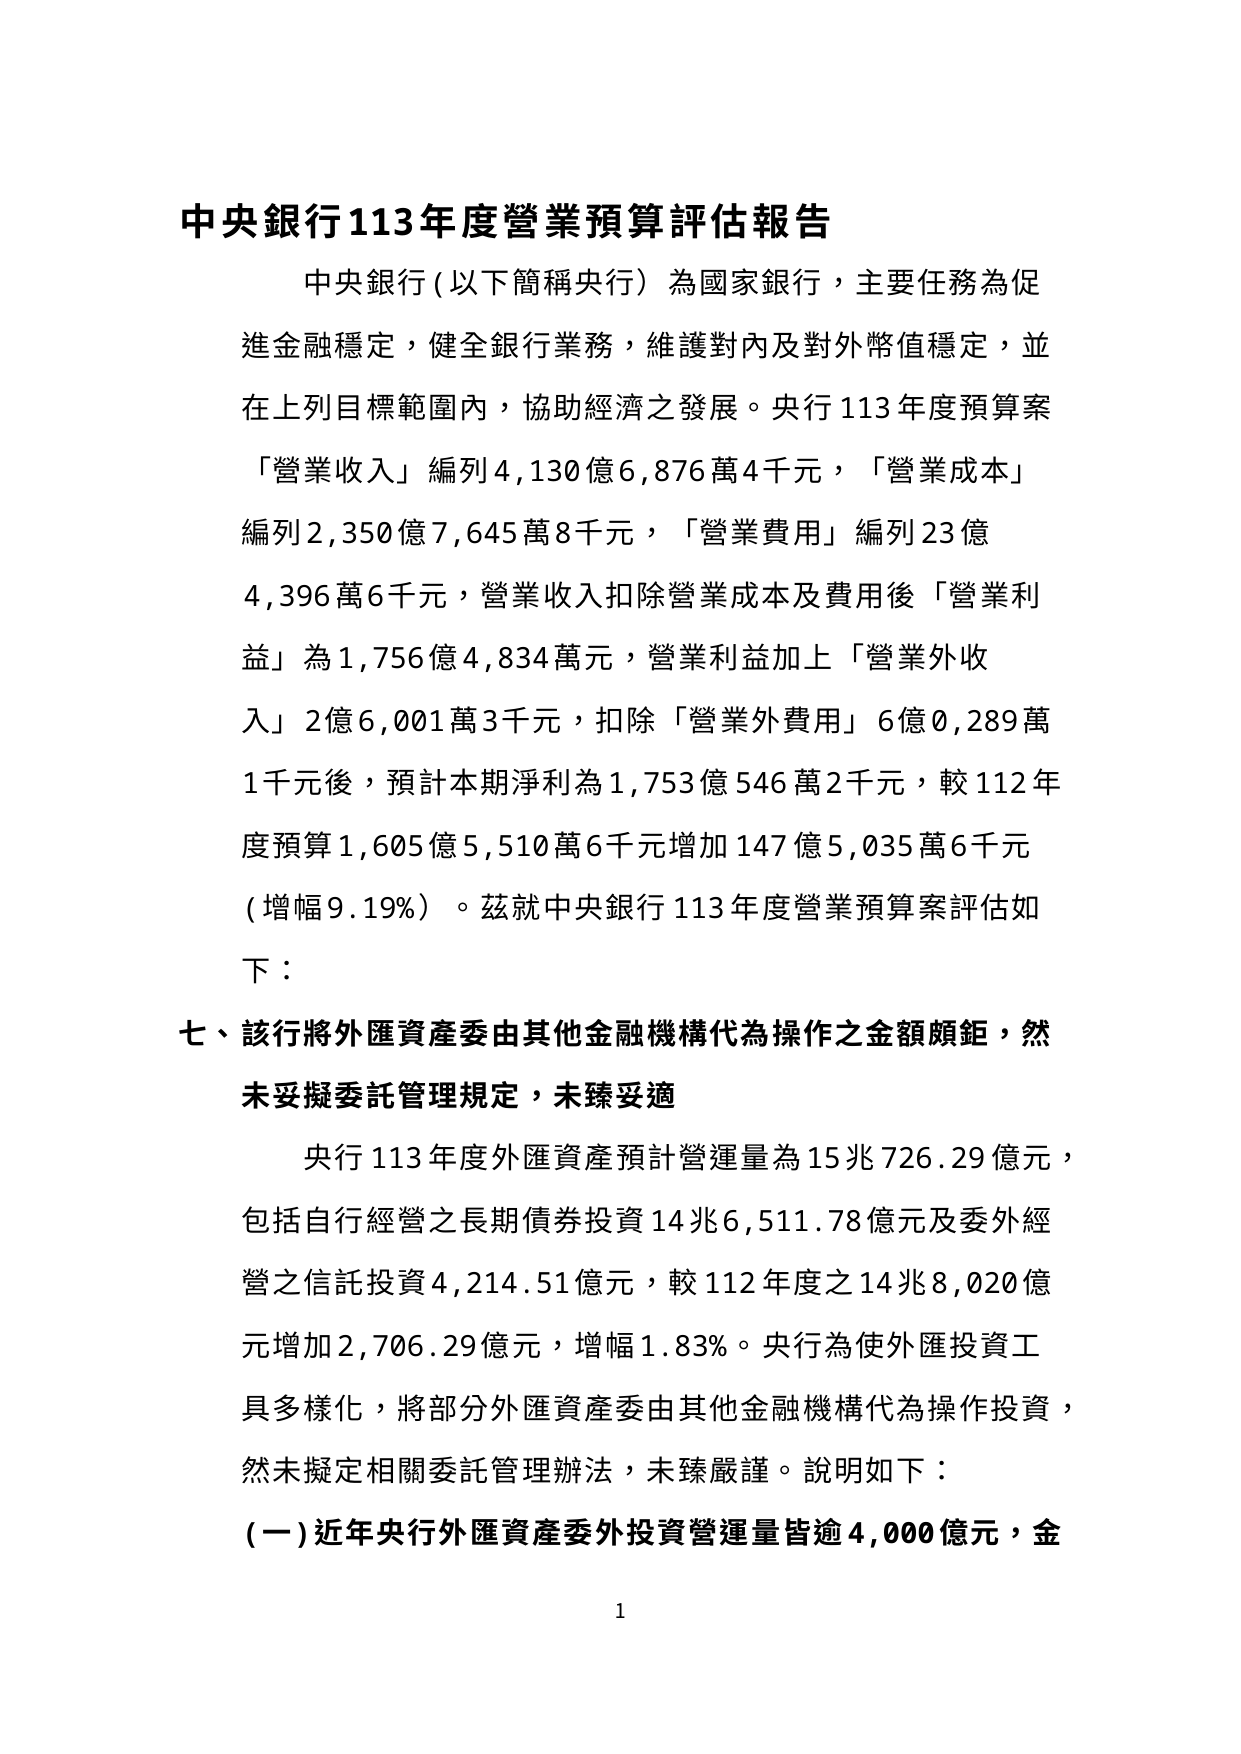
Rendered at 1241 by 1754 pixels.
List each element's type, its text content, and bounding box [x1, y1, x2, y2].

text 中央銀行113年度營業預算評估報告 [177, 177, 1063, 240]
text 央行113年度外匯資產預計營運量為15兆726.29億元，包括自行經營之長期債券投資14兆6,511.78億元及委外經營之信託投資4,214.51億元，較112年度之14兆8,020億元增加2,706.29億元，增幅1.83%。央行為使外匯投資工具多樣化，將部分外匯資產委由其他金融機構代為操作投資，然未擬定相關委託管理辦法，未臻嚴謹。說明如下： [236, 1115, 1063, 1490]
text 中央銀行(以下簡稱央行）為國家銀行，主要任務為促進金融穩定，健全銀行業務，維護對內及對外幣值穩定，並在上列目標範圍內，協助經濟之發展。央行113年度預算案「營業收入」編列4,130億6,876萬4千元，「營業成本」編列2,350億7,645萬8千元，「營業費用」編列23億4,396萬6千元，營業收入扣除營業成本及費用後「營業利益」為1,756億4,834萬元，營業利益加上「營業外收入」2億6,001萬3千元，扣除「營業外費用」6億0,289萬1千元後，預計本期淨利為1,753億546萬2千元，較112年度預算1,605億5,510萬6千元增加147億5,035萬6千元(增幅9.19%）。茲就中央銀行113年度營業預算案評估如下： [236, 240, 1063, 990]
text 七、該行將外匯資產委由其他金融機構代為操作之金額頗鉅，然未妥擬委託管理規定，未臻妥適 [177, 990, 1063, 1115]
text (一)近年央行外匯資產委外投資營運量皆逾4,000億元，金 [236, 1490, 1063, 1552]
